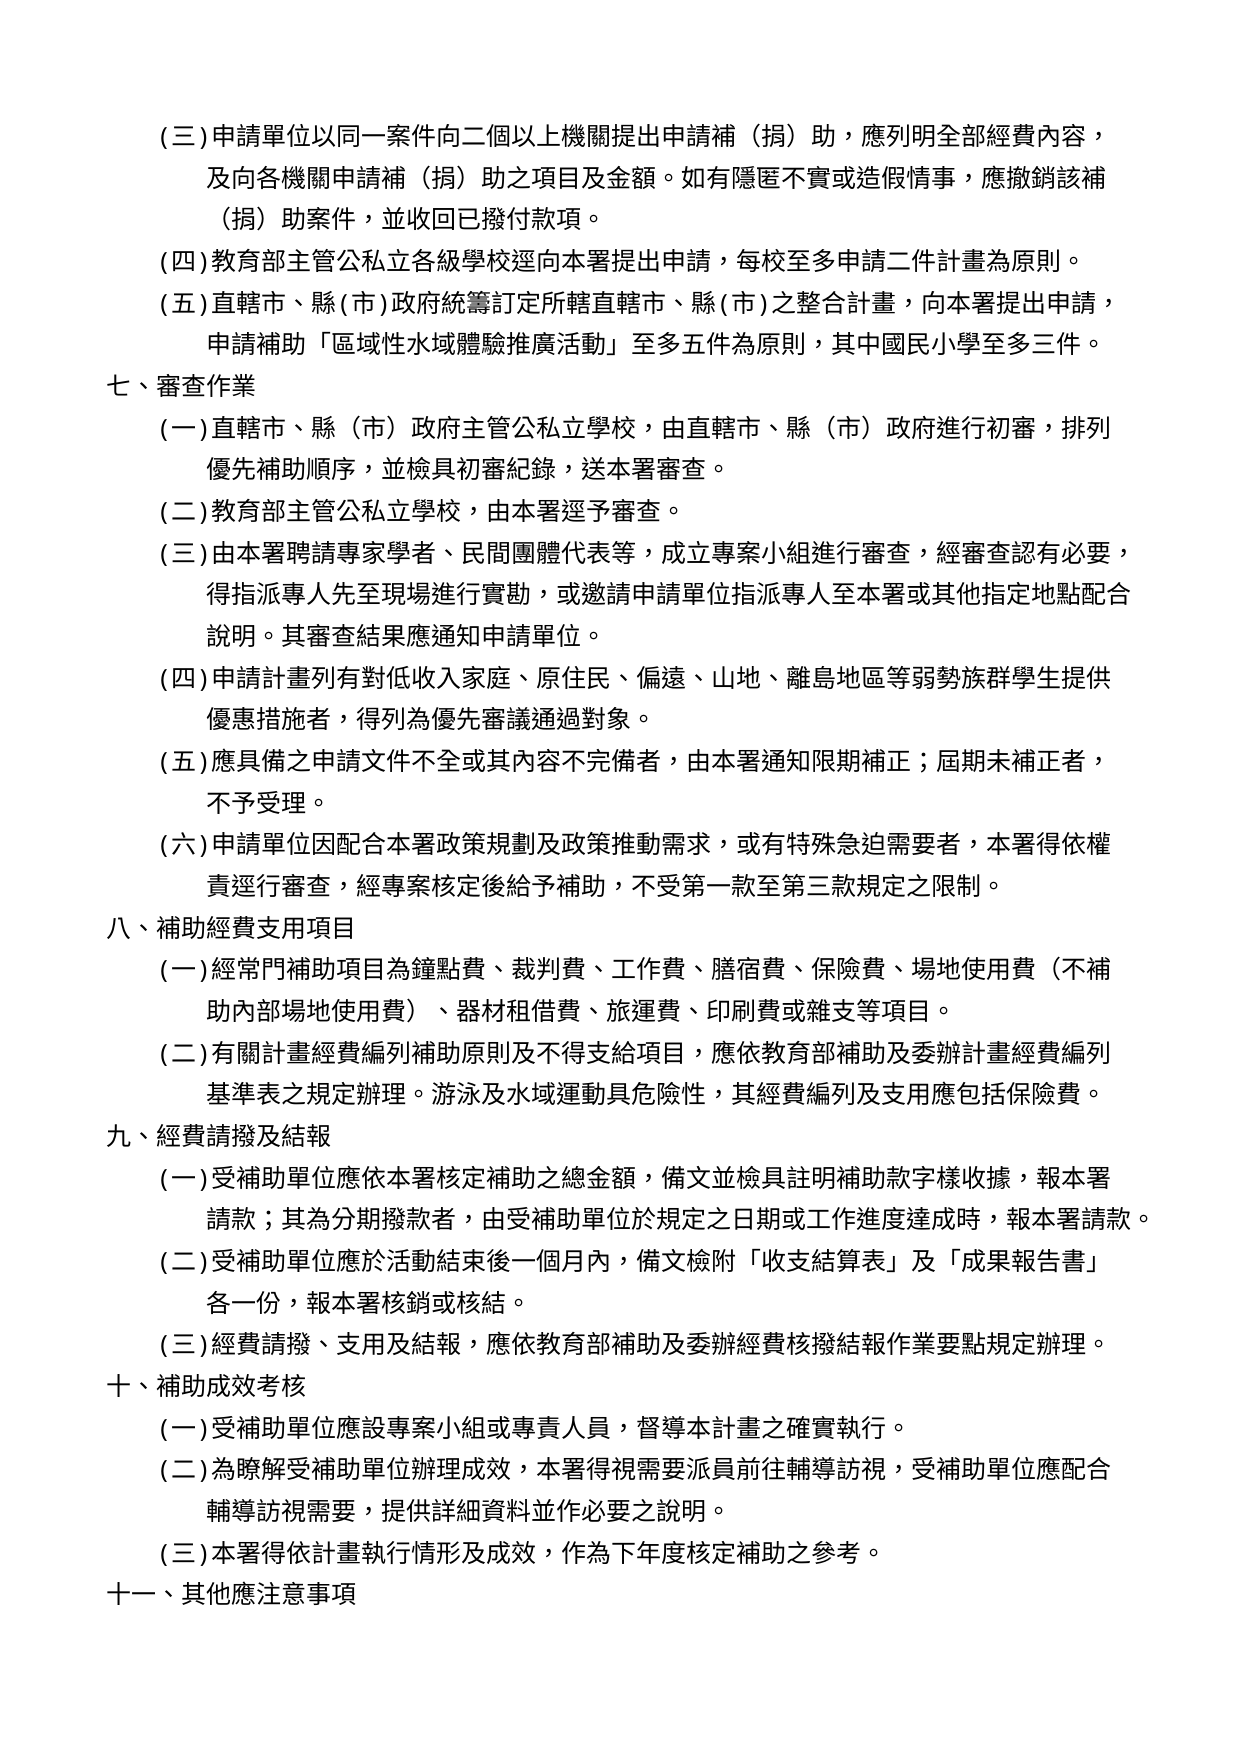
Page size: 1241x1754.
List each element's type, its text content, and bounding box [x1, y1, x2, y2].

text (五)直轄市、縣(市)政府統籌訂定所轄直轄市、縣(市)之整合計畫，向本署提出申請，申請補助「區域性水域體驗推廣活動」至多五件為原則，其中國民小學至多三件。 [156, 279, 1134, 362]
text (一)受補助單位應設專案小組或專責人員，督導本計畫之確實執行。 [156, 1404, 1134, 1446]
text (二)教育部主管公私立學校，由本署逕予審查。 [156, 487, 1134, 529]
text 九、經費請撥及結報 [106, 1112, 1134, 1154]
text (六)申請單位因配合本署政策規劃及政策推動需求，或有特殊急迫需要者，本署得依權責逕行審查，經專案核定後給予補助，不受第一款至第三款規定之限制。 [156, 821, 1134, 904]
text (四)申請計畫列有對低收入家庭、原住民、偏遠、山地、離島地區等弱勢族群學生提供優惠措施者，得列為優先審議通過對象。 [156, 654, 1134, 737]
text (三)申請單位以同一案件向二個以上機關提出申請補（捐）助，應列明全部經費內容，及向各機關申請補（捐）助之項目及金額。如有隱匿不實或造假情事，應撤銷該補（捐）助案件，並收回已撥付款項。 [156, 112, 1134, 237]
text (一)經常門補助項目為鐘點費、裁判費、工作費、膳宿費、保險費、場地使用費（不補助內部場地使用費）、器材租借費、旅運費、印刷費或雜支等項目。 [156, 946, 1134, 1029]
text (三)本署得依計畫執行情形及成效，作為下年度核定補助之參考。 [156, 1529, 1134, 1571]
text (二)受補助單位應於活動結束後一個月內，備文檢附「收支結算表」及「成果報告書」各一份，報本署核銷或核結。 [156, 1237, 1134, 1321]
text (二)為瞭解受補助單位辦理成效，本署得視需要派員前往輔導訪視，受補助單位應配合輔導訪視需要，提供詳細資料並作必要之說明。 [156, 1446, 1134, 1529]
text (五)應具備之申請文件不全或其內容不完備者，由本署通知限期補正；屆期未補正者，不予受理。 [156, 737, 1134, 821]
text (一)直轄市、縣（市）政府主管公私立學校，由直轄市、縣（市）政府進行初審，排列優先補助順序，並檢具初審紀錄，送本署審查。 [156, 404, 1134, 487]
text (二)有關計畫經費編列補助原則及不得支給項目，應依教育部補助及委辦計畫經費編列基準表之規定辦理。游泳及水域運動具危險性，其經費編列及支用應包括保險費。 [156, 1029, 1134, 1112]
text 十、補助成效考核 [106, 1362, 1134, 1404]
text 七、審查作業 [106, 362, 1134, 404]
text (一)受補助單位應依本署核定補助之總金額，備文並檢具註明補助款字樣收據，報本署請款；其為分期撥款者，由受補助單位於規定之日期或工作進度達成時，報本署請款。 [156, 1154, 1134, 1237]
text (四)教育部主管公私立各級學校逕向本署提出申請，每校至多申請二件計畫為原則。 [156, 237, 1134, 279]
text 十一、其他應注意事項 [106, 1571, 1134, 1612]
text (三)經費請撥、支用及結報，應依教育部補助及委辦經費核撥結報作業要點規定辦理。 [156, 1321, 1134, 1362]
text 八、補助經費支用項目 [106, 904, 1134, 946]
text (三)由本署聘請專家學者、民間團體代表等，成立專案小組進行審查，經審查認有必要，得指派專人先至現場進行實勘，或邀請申請單位指派專人至本署或其他指定地點配合說明。其審查結果應通知申請單位。 [156, 529, 1134, 654]
